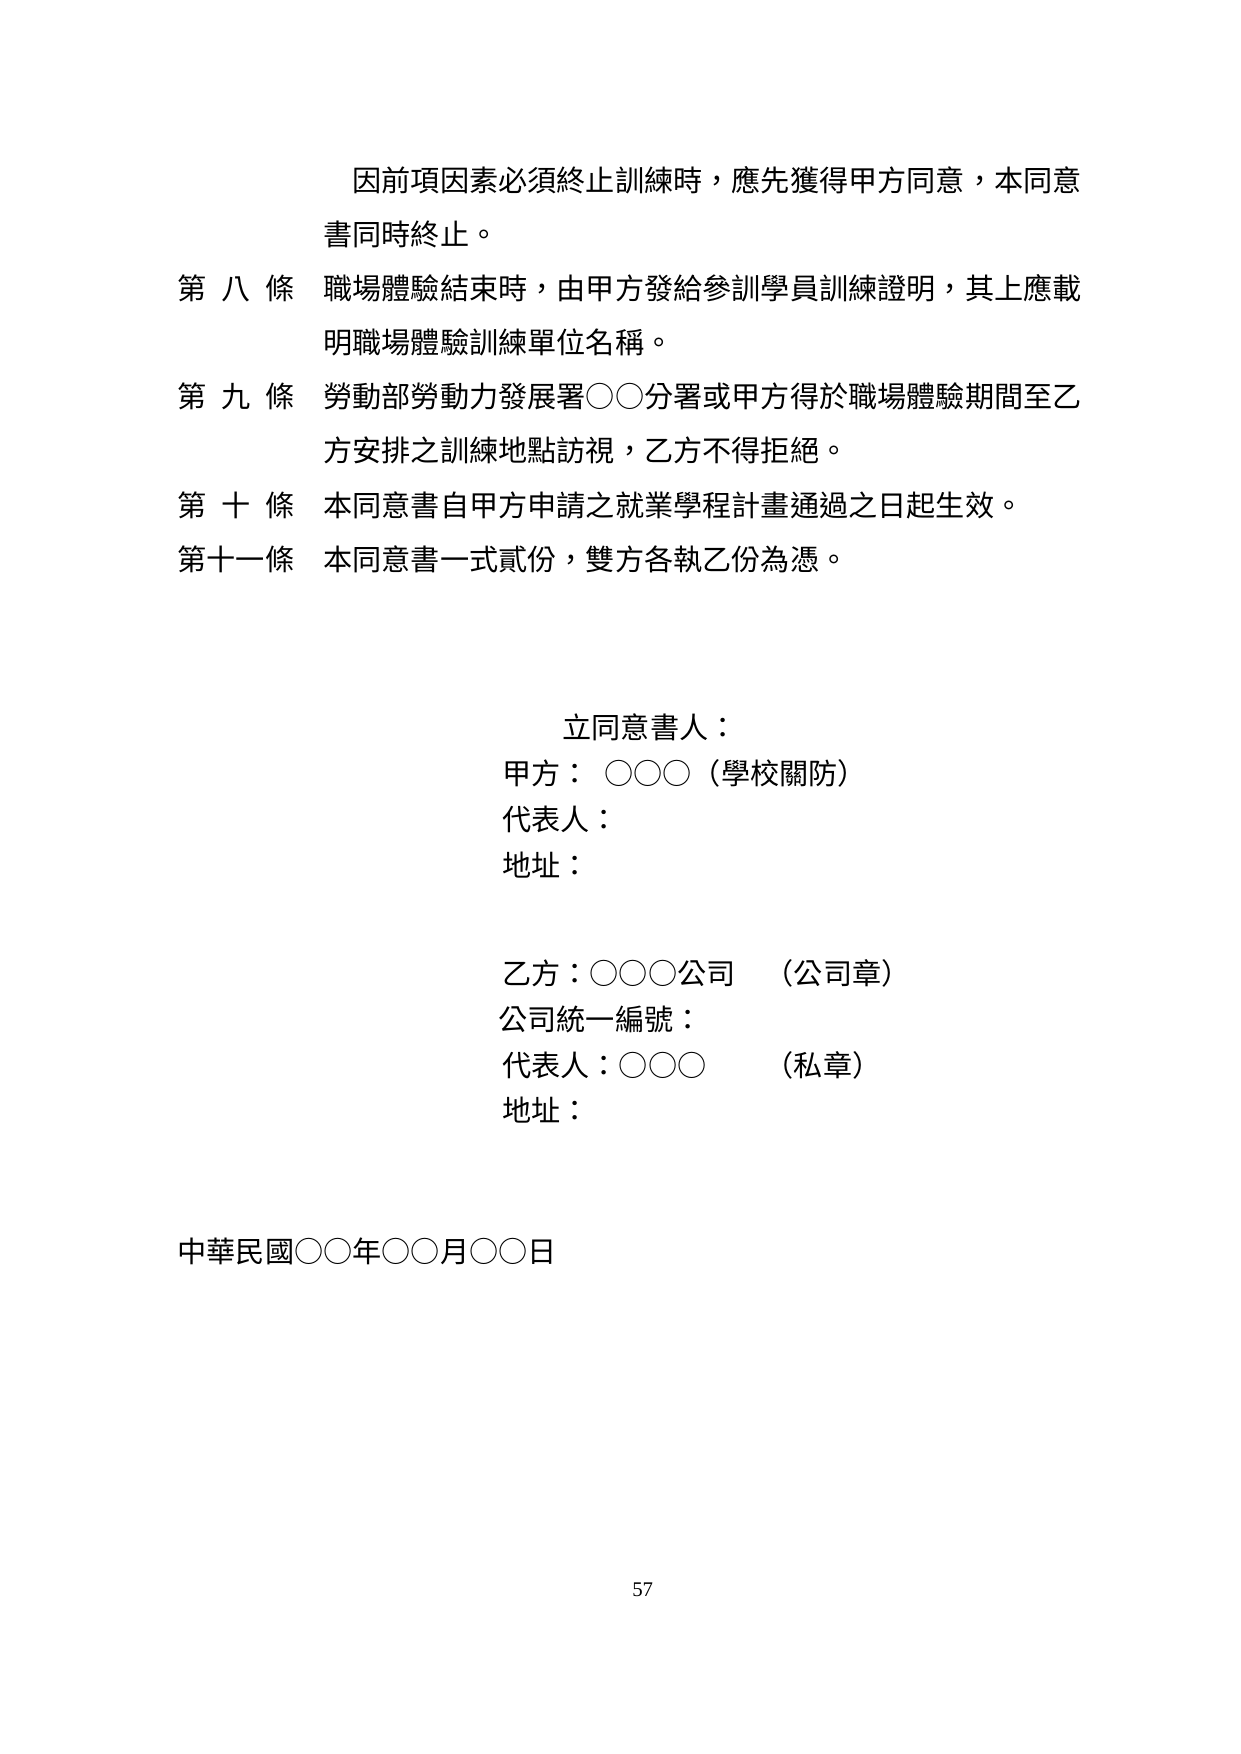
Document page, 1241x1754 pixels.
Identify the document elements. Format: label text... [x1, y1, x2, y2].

text 第 八 條 職場體驗結束時，由甲方發給參訓學員訓練證明，其上應載明職場體驗訓練單位名稱。 [177, 256, 1107, 364]
text 地址： [177, 839, 1107, 885]
text 乙方：○○○公司 （公司章） [177, 948, 1107, 993]
text 立同意書人： [177, 702, 1107, 748]
text 第十一條 本同意書一式貳份，雙方各執乙份為憑。 [177, 527, 1107, 581]
text 第 九 條 勞動部勞動力發展署○○分署或甲方得於職場體驗期間至乙方安排之訓練地點訪視，乙方不得拒絕。 [177, 364, 1107, 473]
text 代表人：○○○ （私章） [177, 1039, 1107, 1085]
text 代表人： [177, 793, 1107, 839]
text 甲方： ○○○（學校關防） [177, 748, 1107, 793]
text 第 十 條 本同意書自甲方申請之就業學程計畫通過之日起生效。 [177, 473, 1107, 527]
text 公司統一編號： [177, 993, 1107, 1039]
text 因前項因素必須終止訓練時，應先獲得甲方同意，本同意書同時終止。 [177, 148, 1107, 256]
text 中華民國○○年○○月○○日 [177, 1223, 1107, 1273]
text 地址： [177, 1085, 1107, 1131]
